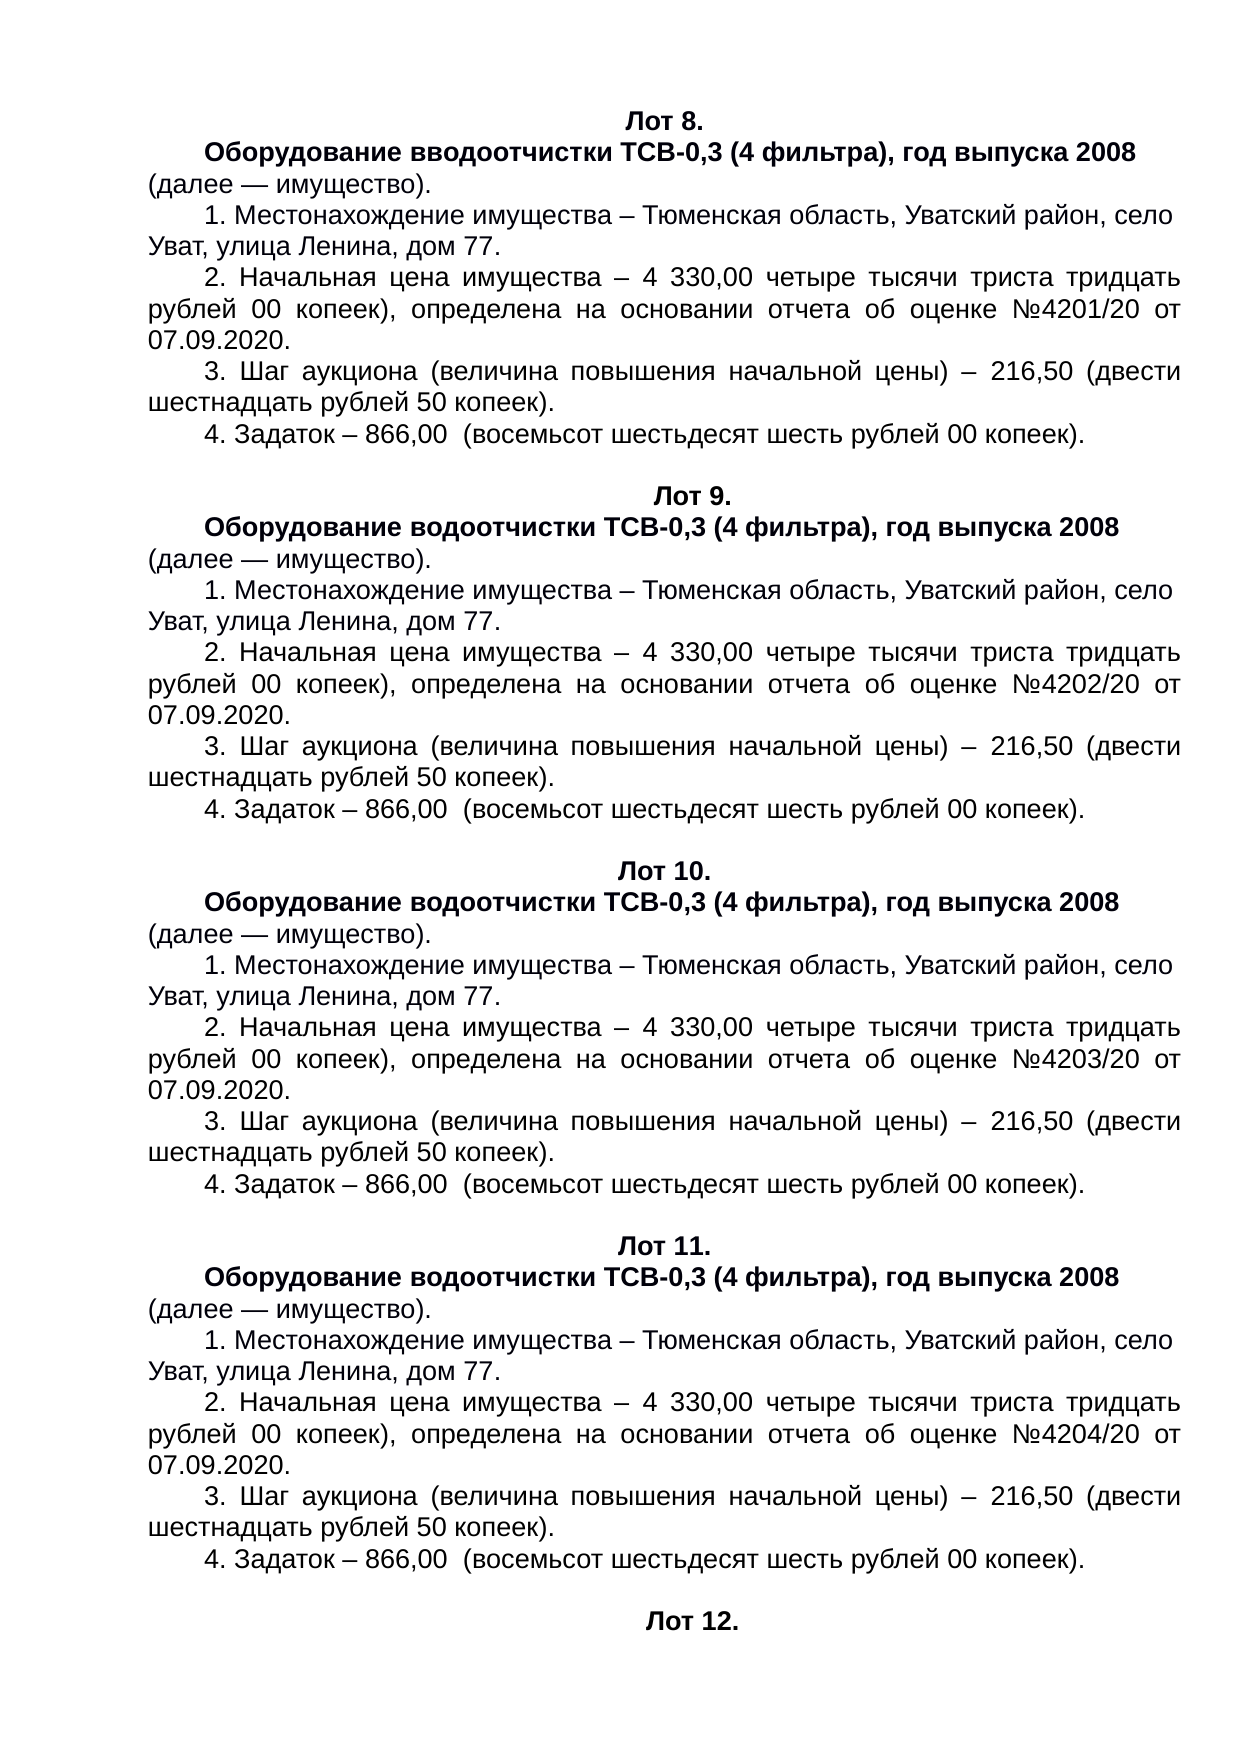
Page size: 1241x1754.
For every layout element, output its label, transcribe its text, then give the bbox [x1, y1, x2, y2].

text 1. Местонахождение имущества – Тюменская область, Уватский район, село Уват, улица Ленина, дом 77. [148, 574, 1181, 636]
text 3. Шаг аукциона (величина повышения начальной цены) – 216,50 (двести шестнадцать рублей 50 копеек). [148, 1480, 1181, 1543]
text 1. Местонахождение имущества – Тюменская область, Уватский район, село Уват, улица Ленина, дом 77. [148, 1324, 1181, 1386]
text 3. Шаг аукциона (величина повышения начальной цены) – 216,50 (двести шестнадцать рублей 50 копеек). [148, 1105, 1181, 1168]
text 4. Задаток – 866,00 (восемьсот шестьдесят шесть рублей 00 копеек). [148, 418, 1181, 449]
text Оборудование водоотчистки ТСВ-0,3 (4 фильтра), год выпуска 2008 (далее — имущество). [148, 511, 1181, 574]
text 3. Шаг аукциона (величина повышения начальной цены) – 216,50 (двести шестнадцать рублей 50 копеек). [148, 730, 1181, 793]
text 2. Начальная цена имущества – 4 330,00 четыре тысячи триста тридцать рублей 00 копеек), определена на основании отчета об оценке №4201/20 от 07.09.2020. [148, 261, 1181, 355]
text 4. Задаток – 866,00 (восемьсот шестьдесят шесть рублей 00 копеек). [148, 1168, 1181, 1199]
text Лот 9. [148, 480, 1181, 511]
text Оборудование водоотчистки ТСВ-0,3 (4 фильтра), год выпуска 2008 (далее — имущество). [148, 1261, 1181, 1324]
text 4. Задаток – 866,00 (восемьсот шестьдесят шесть рублей 00 копеек). [148, 793, 1181, 824]
text Лот 8. [148, 105, 1181, 136]
text 2. Начальная цена имущества – 4 330,00 четыре тысячи триста тридцать рублей 00 копеек), определена на основании отчета об оценке №4204/20 от 07.09.2020. [148, 1386, 1181, 1480]
text 1. Местонахождение имущества – Тюменская область, Уватский район, село Уват, улица Ленина, дом 77. [148, 199, 1181, 261]
text 1. Местонахождение имущества – Тюменская область, Уватский район, село Уват, улица Ленина, дом 77. [148, 949, 1181, 1011]
text Лот 12. [148, 1605, 1181, 1636]
text 4. Задаток – 866,00 (восемьсот шестьдесят шесть рублей 00 копеек). [148, 1543, 1181, 1574]
text Лот 11. [148, 1230, 1181, 1261]
text 2. Начальная цена имущества – 4 330,00 четыре тысячи триста тридцать рублей 00 копеек), определена на основании отчета об оценке №4202/20 от 07.09.2020. [148, 636, 1181, 730]
text 2. Начальная цена имущества – 4 330,00 четыре тысячи триста тридцать рублей 00 копеек), определена на основании отчета об оценке №4203/20 от 07.09.2020. [148, 1011, 1181, 1105]
text Оборудование водоотчистки ТСВ-0,3 (4 фильтра), год выпуска 2008 (далее — имущество). [148, 886, 1181, 949]
text 3. Шаг аукциона (величина повышения начальной цены) – 216,50 (двести шестнадцать рублей 50 копеек). [148, 355, 1181, 418]
text Оборудование вводоотчистки ТСВ-0,3 (4 фильтра), год выпуска 2008 (далее — имущество). [148, 136, 1181, 199]
text Лот 10. [148, 855, 1181, 886]
